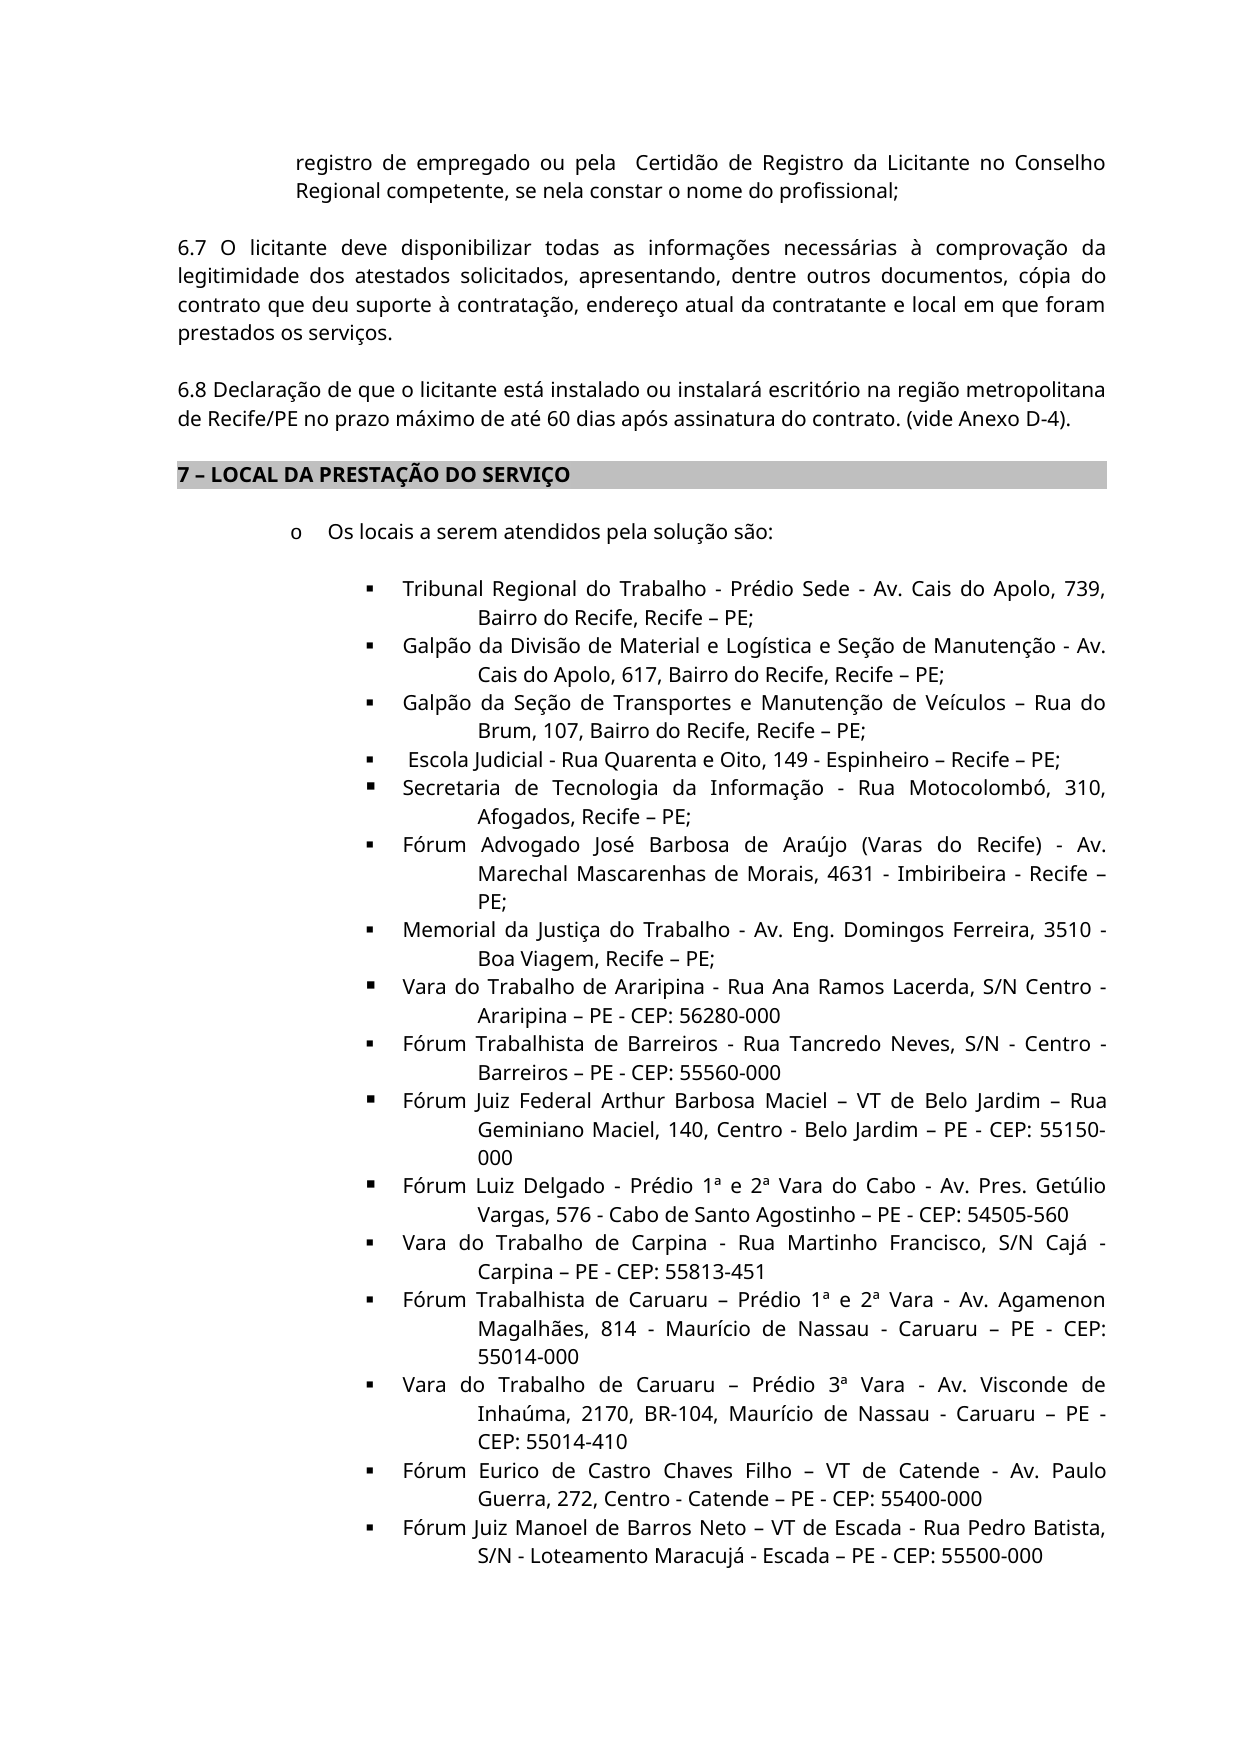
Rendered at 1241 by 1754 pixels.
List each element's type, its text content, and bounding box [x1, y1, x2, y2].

list Galpão da Seção de Transportes e Manutenção de Veículos – Rua do Brum, 107, Bairro do Recife, Recife – PE; [365, 688, 1107, 745]
list Vara do Trabalho de Caruaru – Prédio 3ª Vara - Av. Visconde de Inhaúma, 2170, BR-104, Maurício de Nassau - Caruaru – PE - CEP: 55014-410 [365, 1371, 1107, 1456]
text 7 – LOCAL DA PRESTAÇÃO DO SERVIÇO [177, 461, 1107, 489]
list Fórum Luiz Delgado - Prédio 1ª e 2ª Vara do Cabo - Av. Pres. Getúlio Vargas, 576 - Cabo de Santo Agostinho – PE - CEP: 54505-560 [365, 1172, 1107, 1228]
list Fórum Juiz Federal Arthur Barbosa Maciel – VT de Belo Jardim – Rua Geminiano Maciel, 140, Centro - Belo Jardim – PE - CEP: 55150-000 [365, 1086, 1107, 1172]
list Escola Judicial - Rua Quarenta e Oito, 149 - Espinheiro – Recife – PE; [365, 745, 1107, 773]
list Vara do Trabalho de Carpina - Rua Martinho Francisco, S/N Cajá - Carpina – PE - CEP: 55813-451 [365, 1228, 1107, 1285]
list Memorial da Justiça do Trabalho - Av. Eng. Domingos Ferreira, 3510 - Boa Viagem, Recife – PE; [365, 916, 1107, 972]
text 6.8 Declaração de que o licitante está instalado ou instalará escritório na região metropolitana de Recife/PE no prazo máximo de até 60 dias após assinatura do contrato. (vide Anexo D-4). [177, 375, 1107, 432]
list Fórum Juiz Manoel de Barros Neto – VT de Escada - Rua Pedro Batista, S/N - Loteamento Maracujá - Escada – PE - CEP: 55500-000 [365, 1513, 1107, 1570]
list Tribunal Regional do Trabalho - Prédio Sede - Av. Cais do Apolo, 739, Bairro do Recife, Recife – PE; [365, 574, 1107, 631]
list Secretaria de Tecnologia da Informação - Rua Motocolombó, 310, Afogados, Recife – PE; [365, 773, 1107, 830]
list Fórum Trabalhista de Caruaru – Prédio 1ª e 2ª Vara - Av. Agamenon Magalhães, 814 - Maurício de Nassau - Caruaru – PE - CEP: 55014-000 [365, 1285, 1107, 1371]
list Galpão da Divisão de Material e Logística e Seção de Manutenção - Av. Cais do Apolo, 617, Bairro do Recife, Recife – PE; [365, 631, 1107, 688]
list Fórum Trabalhista de Barreiros - Rua Tancredo Neves, S/N - Centro - Barreiros – PE - CEP: 55560-000 [365, 1029, 1107, 1086]
list Fórum Eurico de Castro Chaves Filho – VT de Catende - Av. Paulo Guerra, 272, Centro - Catende – PE - CEP: 55400-000 [365, 1456, 1107, 1513]
text 6.7 O licitante deve disponibilizar todas as informações necessárias à comprovação da legitimidade dos atestados solicitados, apresentando, dentre outros documentos, cópia do contrato que deu suporte à contratação, endereço atual da contratante e local em que foram prestados os serviços. [177, 233, 1107, 347]
list Fórum Advogado José Barbosa de Araújo (Varas do Recife) - Av. Marechal Mascarenhas de Morais, 4631 - Imbiribeira - Recife – PE; [365, 830, 1107, 916]
text registro de empregado ou pela Certidão de Registro da Licitante no Conselho Regional competente, se nela constar o nome do profissional; [295, 148, 1107, 204]
list Vara do Trabalho de Araripina - Rua Ana Ramos Lacerda, S/N Centro - Araripina – PE - CEP: 56280-000 [365, 972, 1107, 1029]
list Os locais a serem atendidos pela solução são: [290, 517, 1107, 546]
